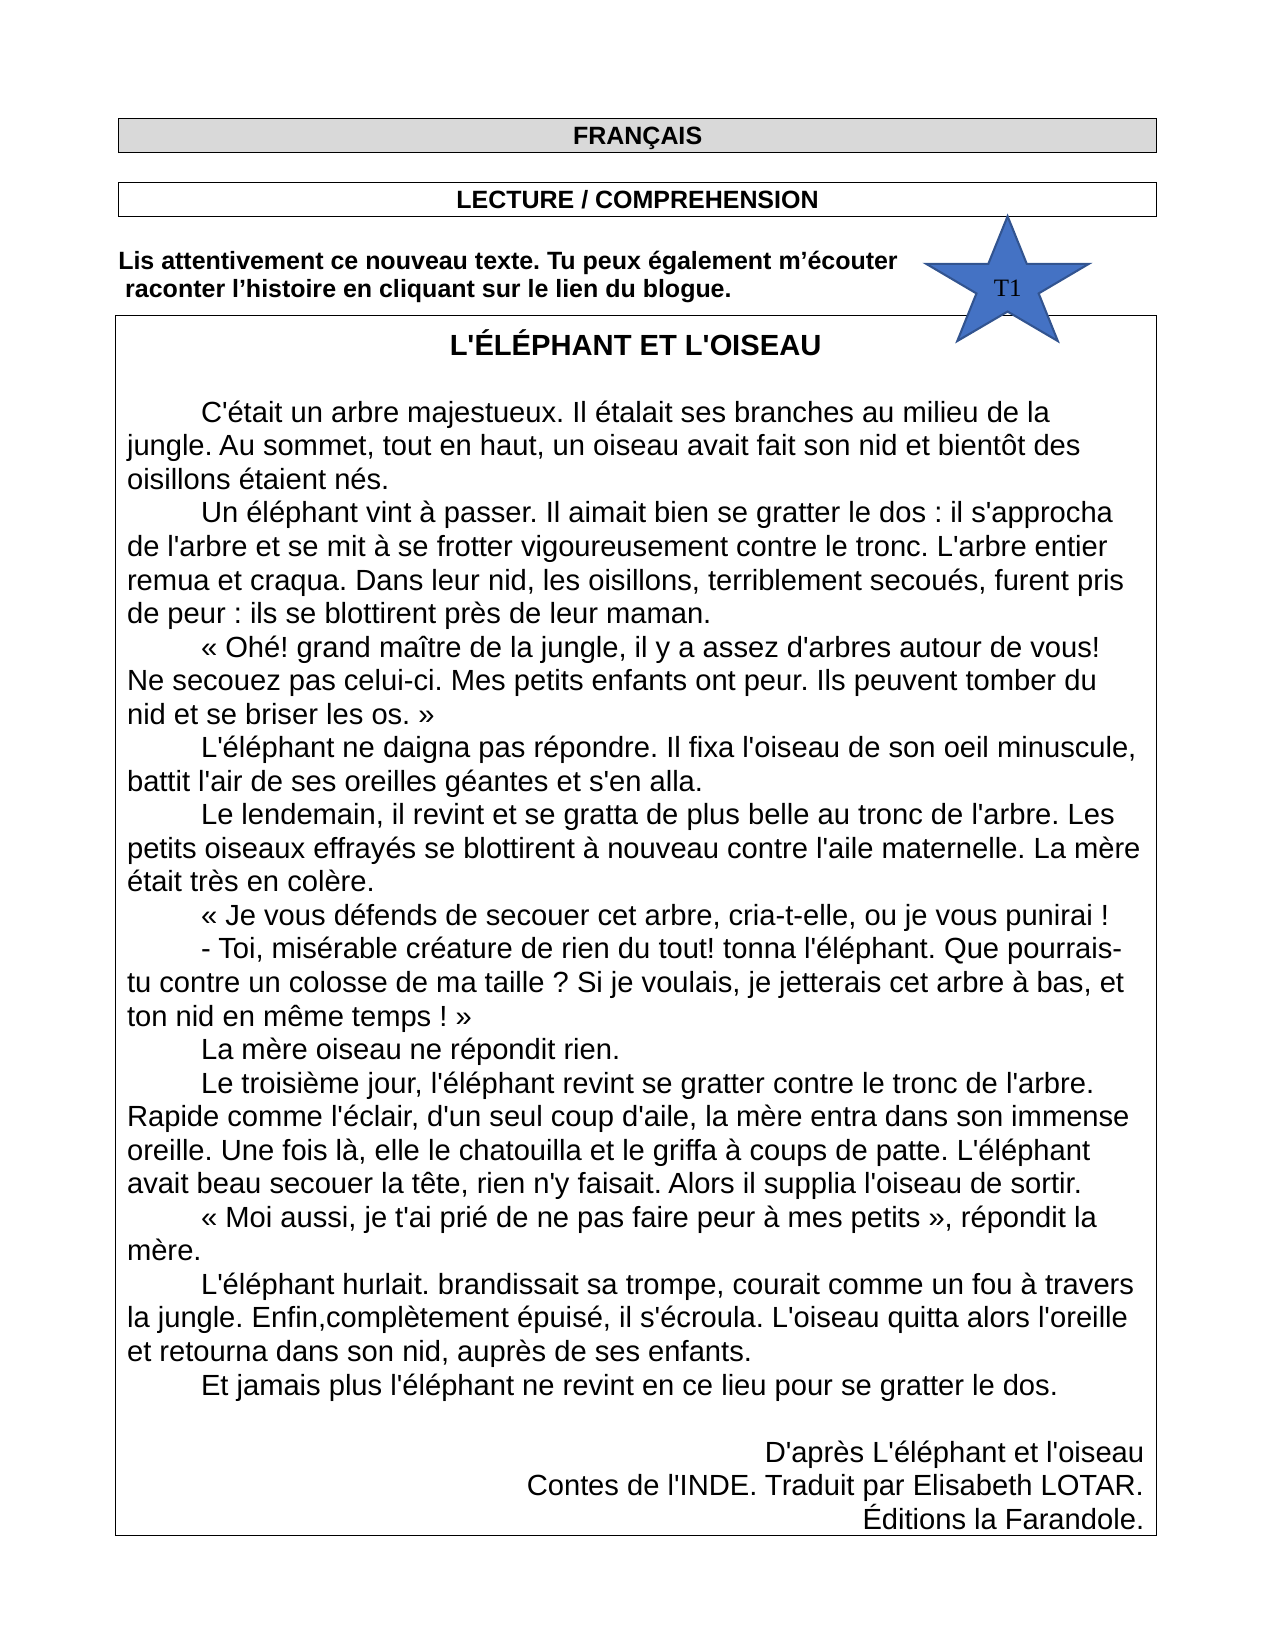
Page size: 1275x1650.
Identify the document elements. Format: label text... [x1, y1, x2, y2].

text [1022, 246, 1157, 274]
text raconter l’histoire en cliquant sur le lien du blogue. [118, 274, 974, 303]
text [1041, 274, 1157, 303]
text Lis attentivement ce nouveau texte. Tu peux également m’écouter [118, 246, 994, 274]
text T1 [992, 273, 1024, 302]
text FRANÇAIS [119, 119, 1156, 152]
text LECTURE / COMPREHENSION [119, 183, 1156, 216]
